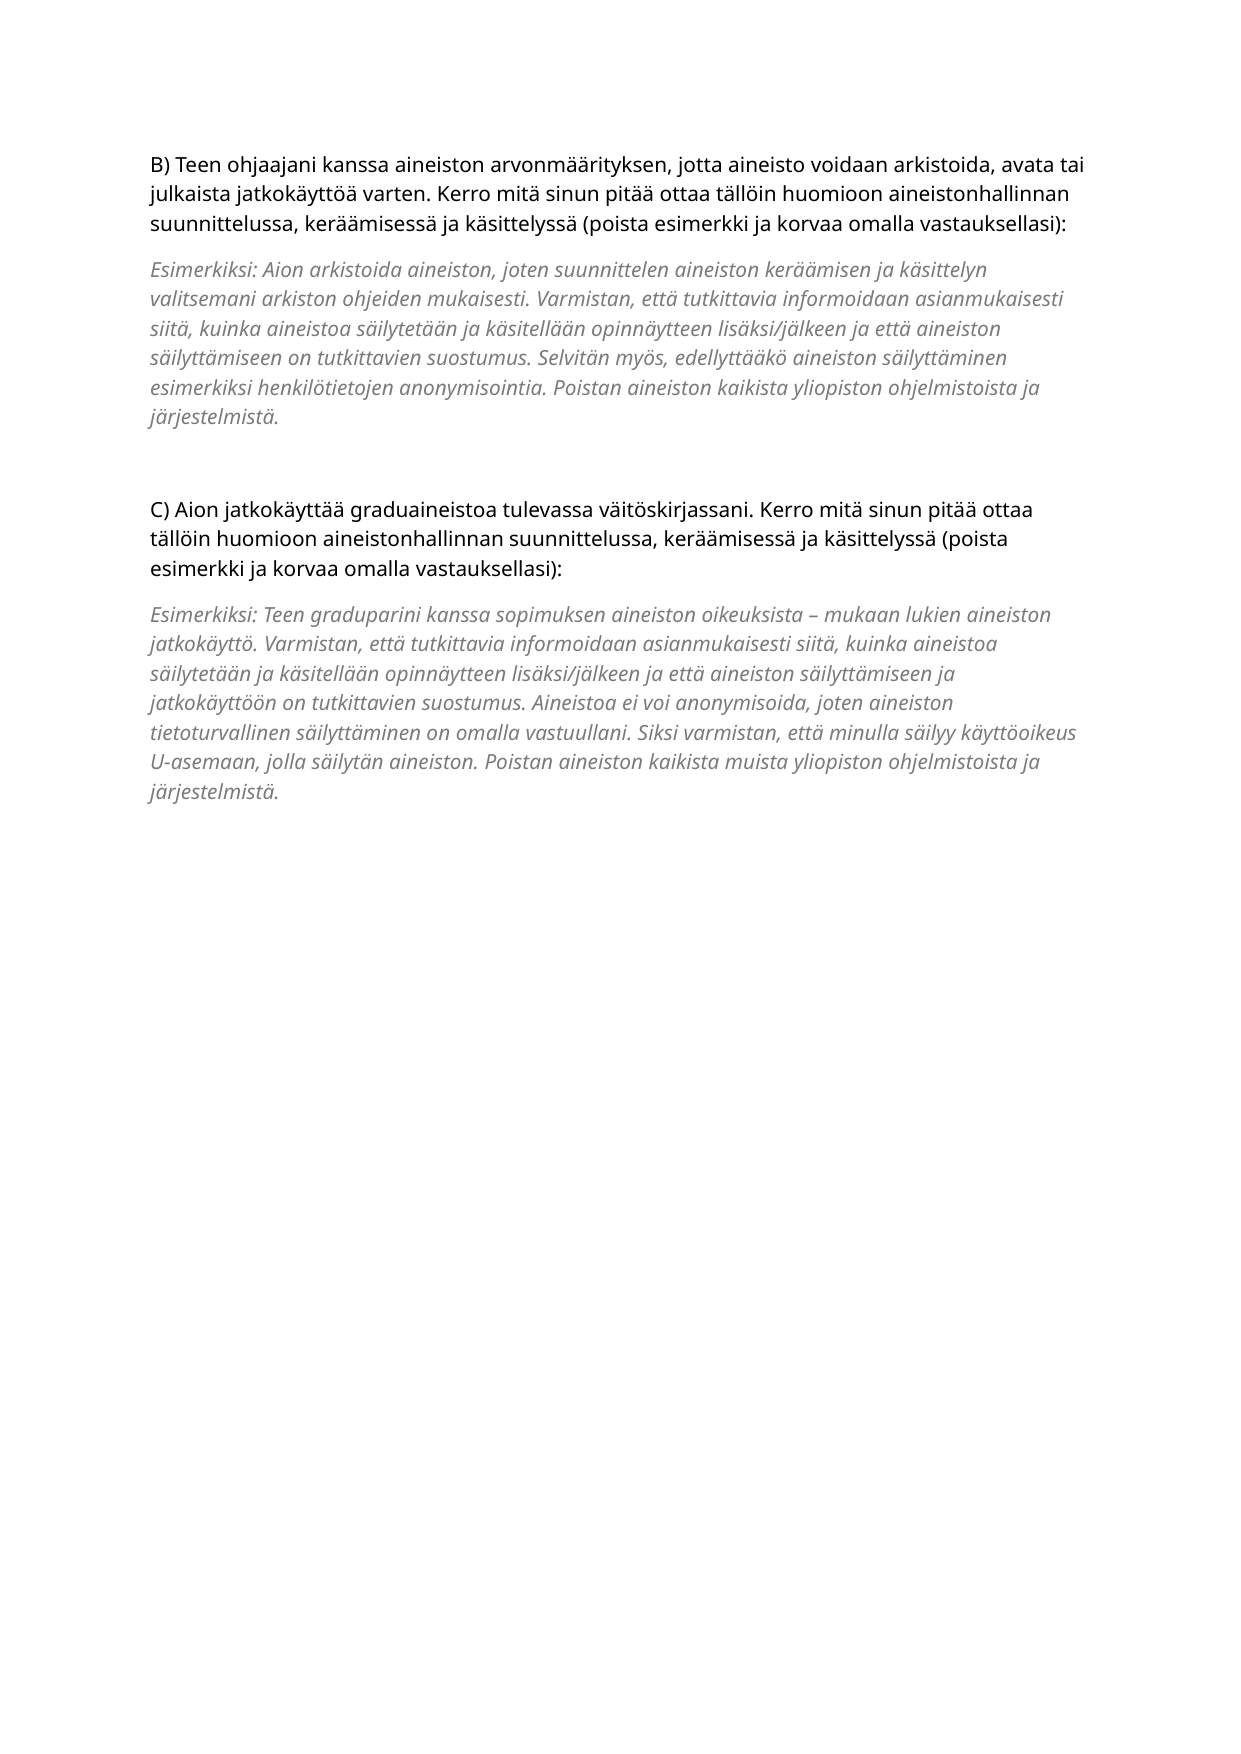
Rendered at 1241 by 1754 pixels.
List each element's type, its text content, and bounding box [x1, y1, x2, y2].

text Esimerkiksi: Aion arkistoida aineiston, joten suunnittelen aineiston keräämisen ja käsittelyn valitsemani arkiston ohjeiden mukaisesti. Varmistan, että tutkittavia informoidaan asianmukaisesti siitä, kuinka aineistoa säilytetään ja käsitellään opinnäytteen lisäksi/jälkeen ja että aineiston säilyttämiseen on tutkittavien suostumus. Selvitän myös, edellyttääkö aineiston säilyttäminen esimerkiksi henkilötietojen anonymisointia. Poistan aineiston kaikista yliopiston ohjelmistoista ja järjestelmistä. [150, 255, 1090, 431]
text Esimerkiksi: Teen graduparini kanssa sopimuksen aineiston oikeuksista – mukaan lukien aineiston jatkokäyttö. Varmistan, että tutkittavia informoidaan asianmukaisesti siitä, kuinka aineistoa säilytetään ja käsitellään opinnäytteen lisäksi/jälkeen ja että aineiston säilyttämiseen ja jatkokäyttöön on tutkittavien suostumus. Aineistoa ei voi anonymisoida, joten aineiston tietoturvallinen säilyttäminen on omalla vastuullani. Siksi varmistan, että minulla säilyy käyttöoikeus U-asemaan, jolla säilytän aineiston. Poistan aineiston kaikista muista yliopiston ohjelmistoista ja järjestelmistä. [150, 600, 1090, 805]
text B) Teen ohjaajani kanssa aineiston arvonmäärityksen, jotta aineisto voidaan arkistoida, avata tai julkaista jatkokäyttöä varten. Kerro mitä sinun pitää ottaa tällöin huomioon aineistonhallinnan suunnittelussa, keräämisessä ja käsittelyssä (poista esimerkki ja korvaa omalla vastauksellasi): [150, 150, 1090, 237]
text C) Aion jatkokäyttää graduaineistoa tulevassa väitöskirjassani. Kerro mitä sinun pitää ottaa tällöin huomioon aineistonhallinnan suunnittelussa, keräämisessä ja käsittelyssä (poista esimerkki ja korvaa omalla vastauksellasi): [150, 495, 1090, 582]
